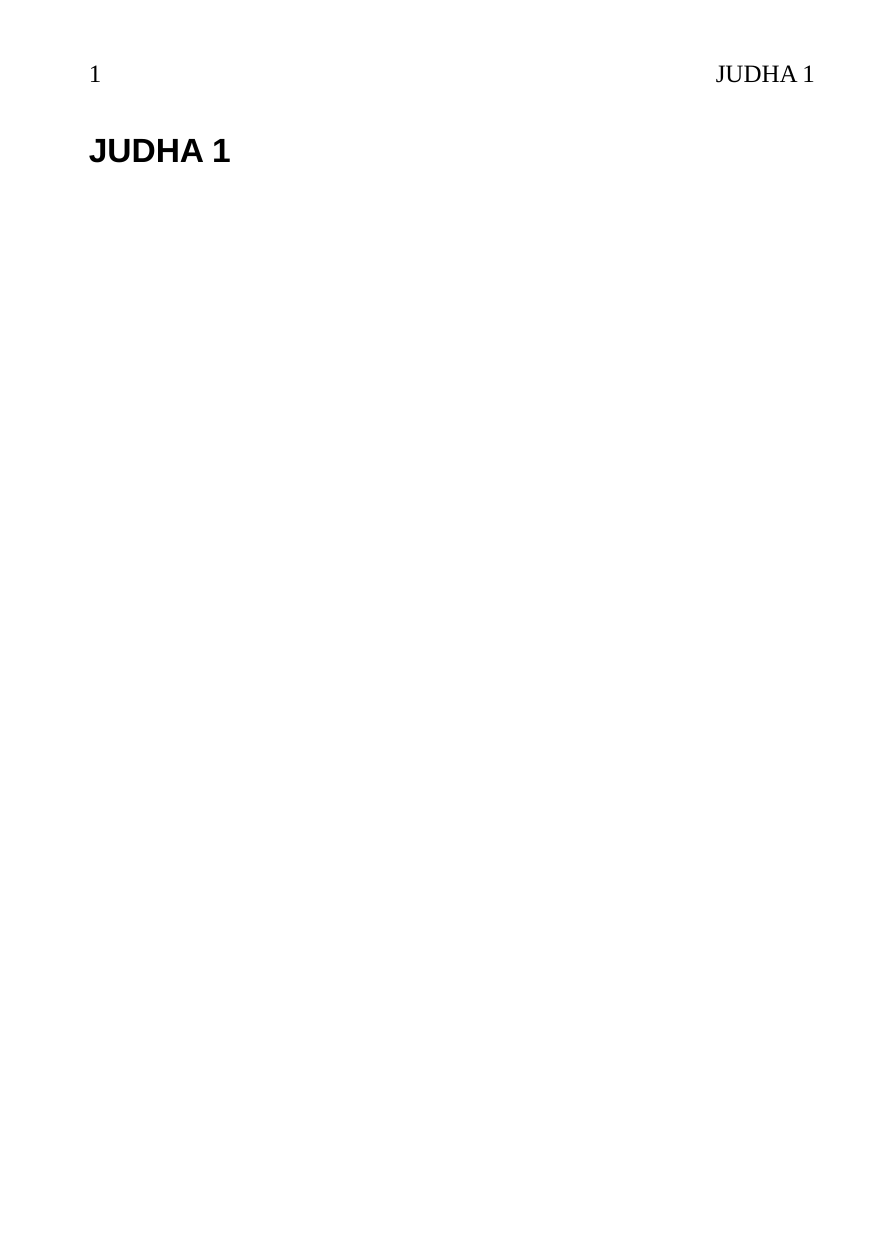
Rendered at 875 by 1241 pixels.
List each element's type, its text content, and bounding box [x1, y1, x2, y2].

subtitle JUDHA 1 [88, 131, 815, 170]
